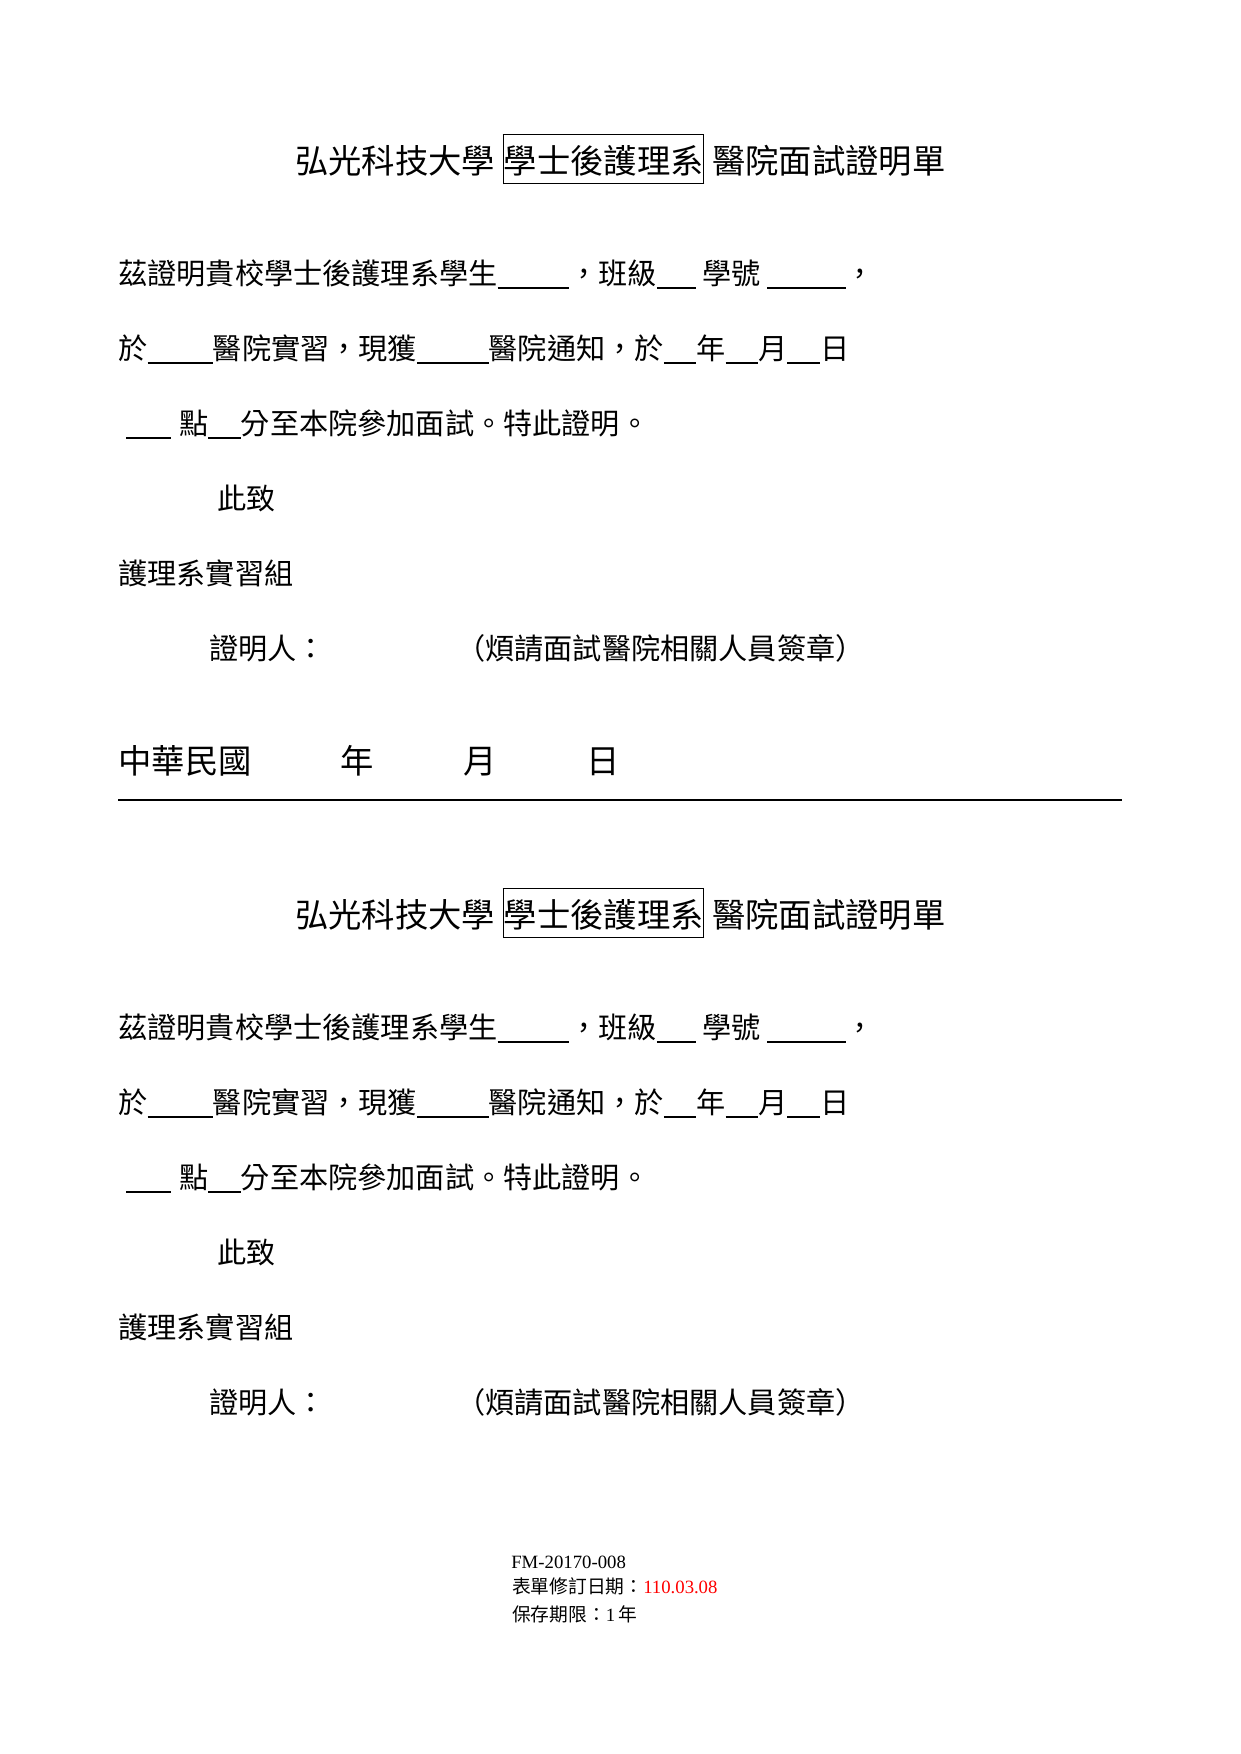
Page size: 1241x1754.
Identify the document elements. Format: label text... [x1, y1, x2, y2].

text 此致 [118, 1213, 1122, 1288]
text 於 醫院實習，現獲 醫院通知，於 年 月 日 [118, 309, 1122, 384]
text 弘光科技大學 學士後護理系 醫院面試證明單 [118, 122, 1122, 197]
text 弘光科技大學 學士後護理系 醫院面試證明單 [118, 876, 1122, 951]
text 護理系實習組 [118, 1288, 1122, 1363]
text 點 分至本院參加面試。特此證明。 [118, 1138, 1122, 1213]
text 茲證明貴校學士後護理系學生 ，班級 學號 ， [118, 234, 1122, 309]
text 此致 [118, 459, 1122, 534]
text 證明人： （煩請面試醫院相關人員簽章） [118, 1363, 1122, 1438]
text 於 醫院實習，現獲 醫院通知，於 年 月 日 [118, 1063, 1122, 1138]
text 茲證明貴校學士後護理系學生 ，班級 學號 ， [118, 988, 1122, 1063]
text 點 分至本院參加面試。特此證明。 [118, 384, 1122, 459]
text 證明人： （煩請面試醫院相關人員簽章） [118, 609, 1122, 684]
text 護理系實習組 [118, 534, 1122, 609]
text 中華民國 年 月 日 [118, 722, 1122, 799]
